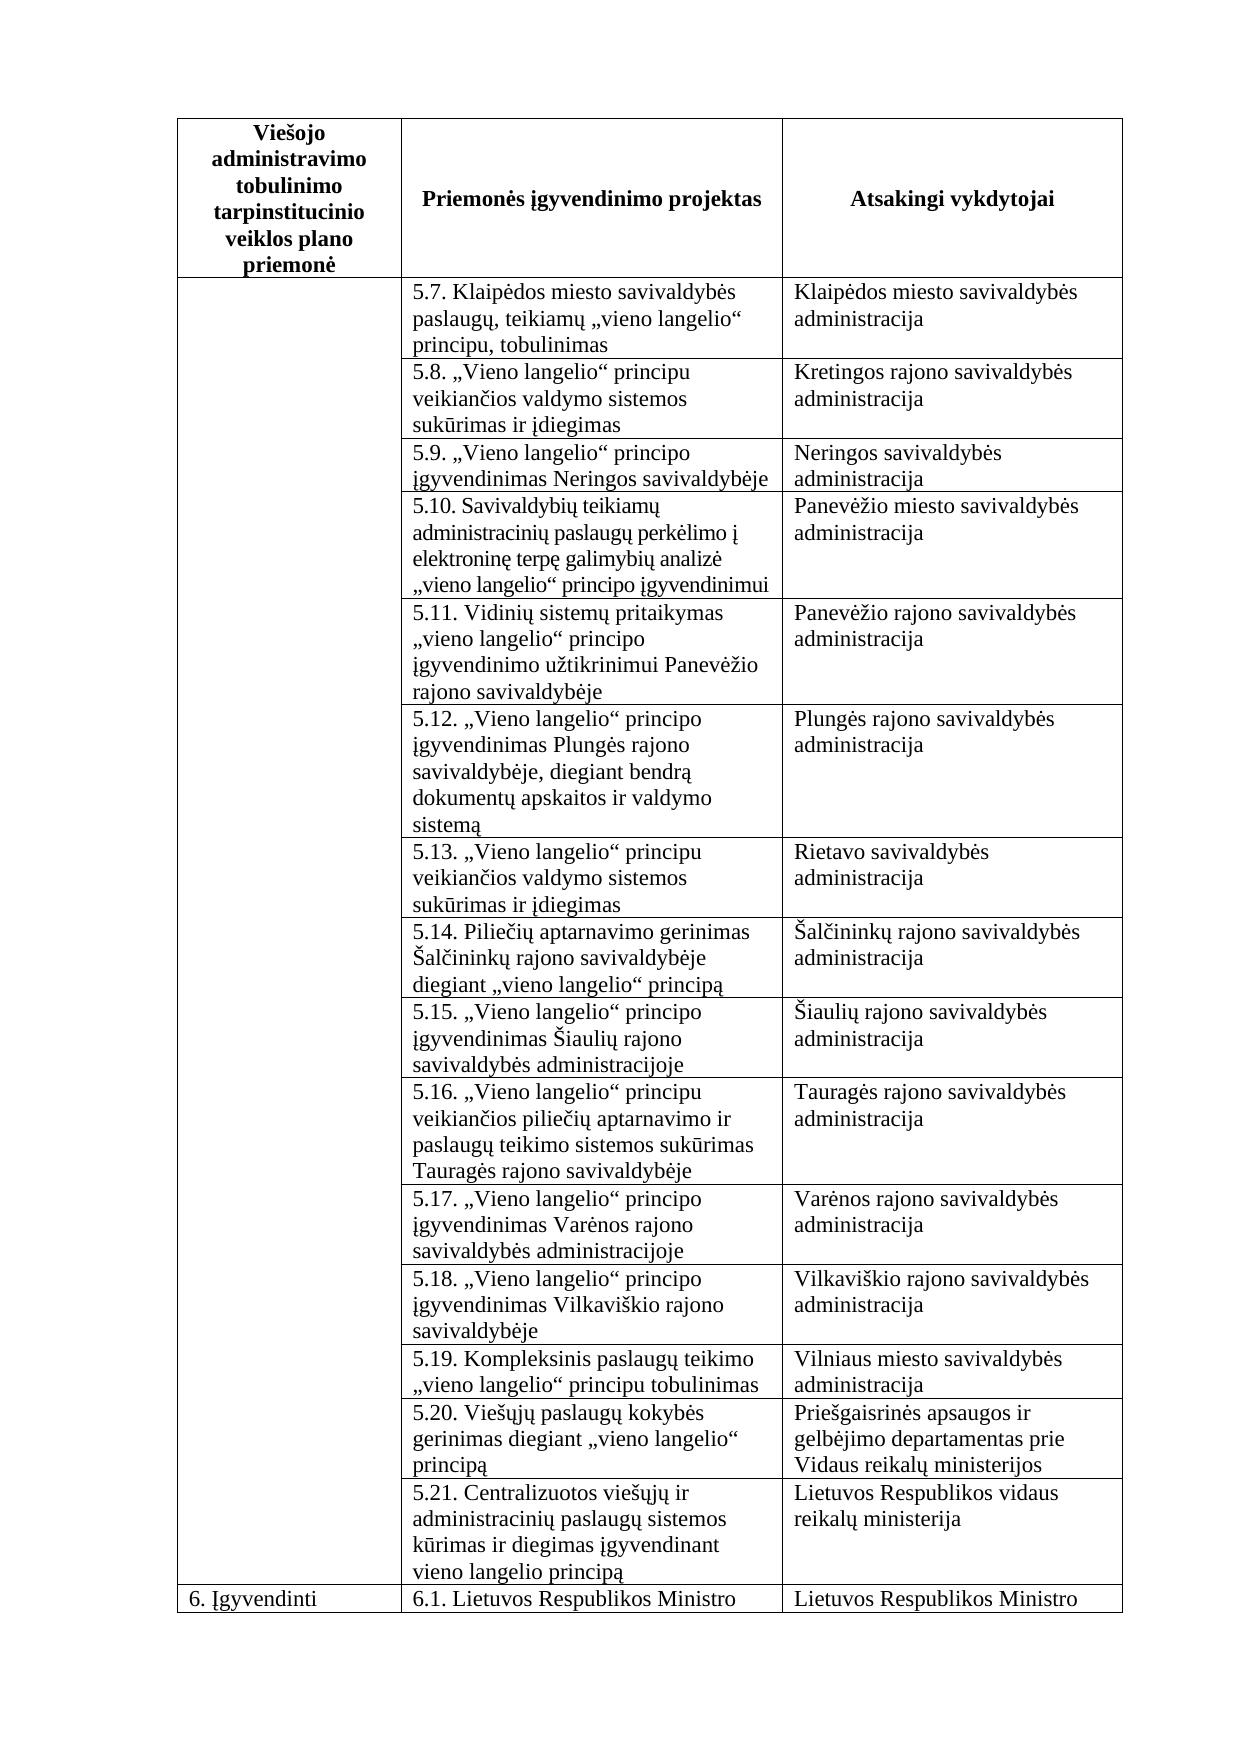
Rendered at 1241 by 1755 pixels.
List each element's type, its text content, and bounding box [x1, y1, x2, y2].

table_cell Panevėžio miesto savivaldybės administracija [783, 492, 1122, 598]
table_cell 5.7. Klaipėdos miesto savivaldybės paslaugų, teikiamų „vieno langelio“ principu, tobulinimas [402, 278, 782, 357]
table_cell Vilniaus miesto savivaldybės administracija [783, 1345, 1122, 1398]
table_cell Varėnos rajono savivaldybės administracija [783, 1185, 1122, 1264]
table_cell Lietuvos Respublikos Ministro [783, 1585, 1122, 1612]
table_header Viešojo administravimo tobulinimo tarpinstitucinio veiklos plano priemonė [178, 119, 401, 277]
table_cell [178, 278, 401, 1584]
table_cell Tauragės rajono savivaldybės administracija [783, 1078, 1122, 1184]
table_cell 5.11. Vidinių sistemų pritaikymas „vieno langelio“ principo įgyvendinimo užtikrinimui Panevėžio rajono savivaldybėje [402, 599, 782, 704]
table_cell 5.19. Kompleksinis paslaugų teikimo „vieno langelio“ principu tobulinimas [402, 1345, 782, 1398]
table_cell 5.15. „Vieno langelio“ principo įgyvendinimas Šiaulių rajono savivaldybės administracijoje [402, 998, 782, 1077]
table_cell 5.14. Piliečių aptarnavimo gerinimas Šalčininkų rajono savivaldybėje diegiant „vieno langelio“ principą [402, 918, 782, 997]
table_cell Kretingos rajono savivaldybės administracija [783, 359, 1122, 437]
table_cell 6. Įgyvendinti [178, 1585, 401, 1612]
table_cell Šiaulių rajono savivaldybės administracija [783, 998, 1122, 1077]
table_cell 5.8. „Vieno langelio“ principu veikiančios valdymo sistemos sukūrimas ir įdiegimas [402, 359, 782, 437]
table_cell 5.18. „Vieno langelio“ principo įgyvendinimas Vilkaviškio rajono savivaldybėje [402, 1265, 782, 1344]
table_cell 5.10. Savivaldybių teikiamų administracinių paslaugų perkėlimo į elektroninę terpę galimybių analizė „vieno langelio“ principo įgyvendinimui [402, 492, 782, 598]
table_cell Šalčininkų rajono savivaldybės administracija [783, 918, 1122, 997]
table_cell 5.12. „Vieno langelio“ principo įgyvendinimas Plungės rajono savivaldybėje, diegiant bendrą dokumentų apskaitos ir valdymo sistemą [402, 705, 782, 837]
table_cell 5.21. Centralizuotos viešųjų ir administracinių paslaugų sistemos kūrimas ir diegimas įgyvendinant vieno langelio principą [402, 1479, 782, 1584]
table_cell 5.16. „Vieno langelio“ principu veikiančios piliečių aptarnavimo ir paslaugų teikimo sistemos sukūrimas Tauragės rajono savivaldybėje [402, 1078, 782, 1184]
table_cell Plungės rajono savivaldybės administracija [783, 705, 1122, 837]
table_cell Panevėžio rajono savivaldybės administracija [783, 599, 1122, 704]
table_header Priemonės įgyvendinimo projektas [402, 119, 782, 277]
table_cell Rietavo savivaldybės administracija [783, 838, 1122, 917]
table_cell Klaipėdos miesto savivaldybės administracija [783, 278, 1122, 357]
table_cell Vilkaviškio rajono savivaldybės administracija [783, 1265, 1122, 1344]
table_cell 5.17. „Vieno langelio“ principo įgyvendinimas Varėnos rajono savivaldybės administracijoje [402, 1185, 782, 1264]
table_cell Lietuvos Respublikos vidaus reikalų ministerija [783, 1479, 1122, 1584]
table_header Atsakingi vykdytojai [783, 119, 1122, 277]
table_cell Neringos savivaldybės administracija [783, 439, 1122, 491]
table_cell 5.9. „Vieno langelio“ principo įgyvendinimas Neringos savivaldybėje [402, 439, 782, 491]
table_cell 5.20. Viešųjų paslaugų kokybės gerinimas diegiant „vieno langelio“ principą [402, 1399, 782, 1478]
table_cell Priešgaisrinės apsaugos ir gelbėjimo departamentas prie Vidaus reikalų ministerijos [783, 1399, 1122, 1478]
table_cell 5.13. „Vieno langelio“ principu veikiančios valdymo sistemos sukūrimas ir įdiegimas [402, 838, 782, 917]
table_cell 6.1. Lietuvos Respublikos Ministro [402, 1585, 782, 1612]
